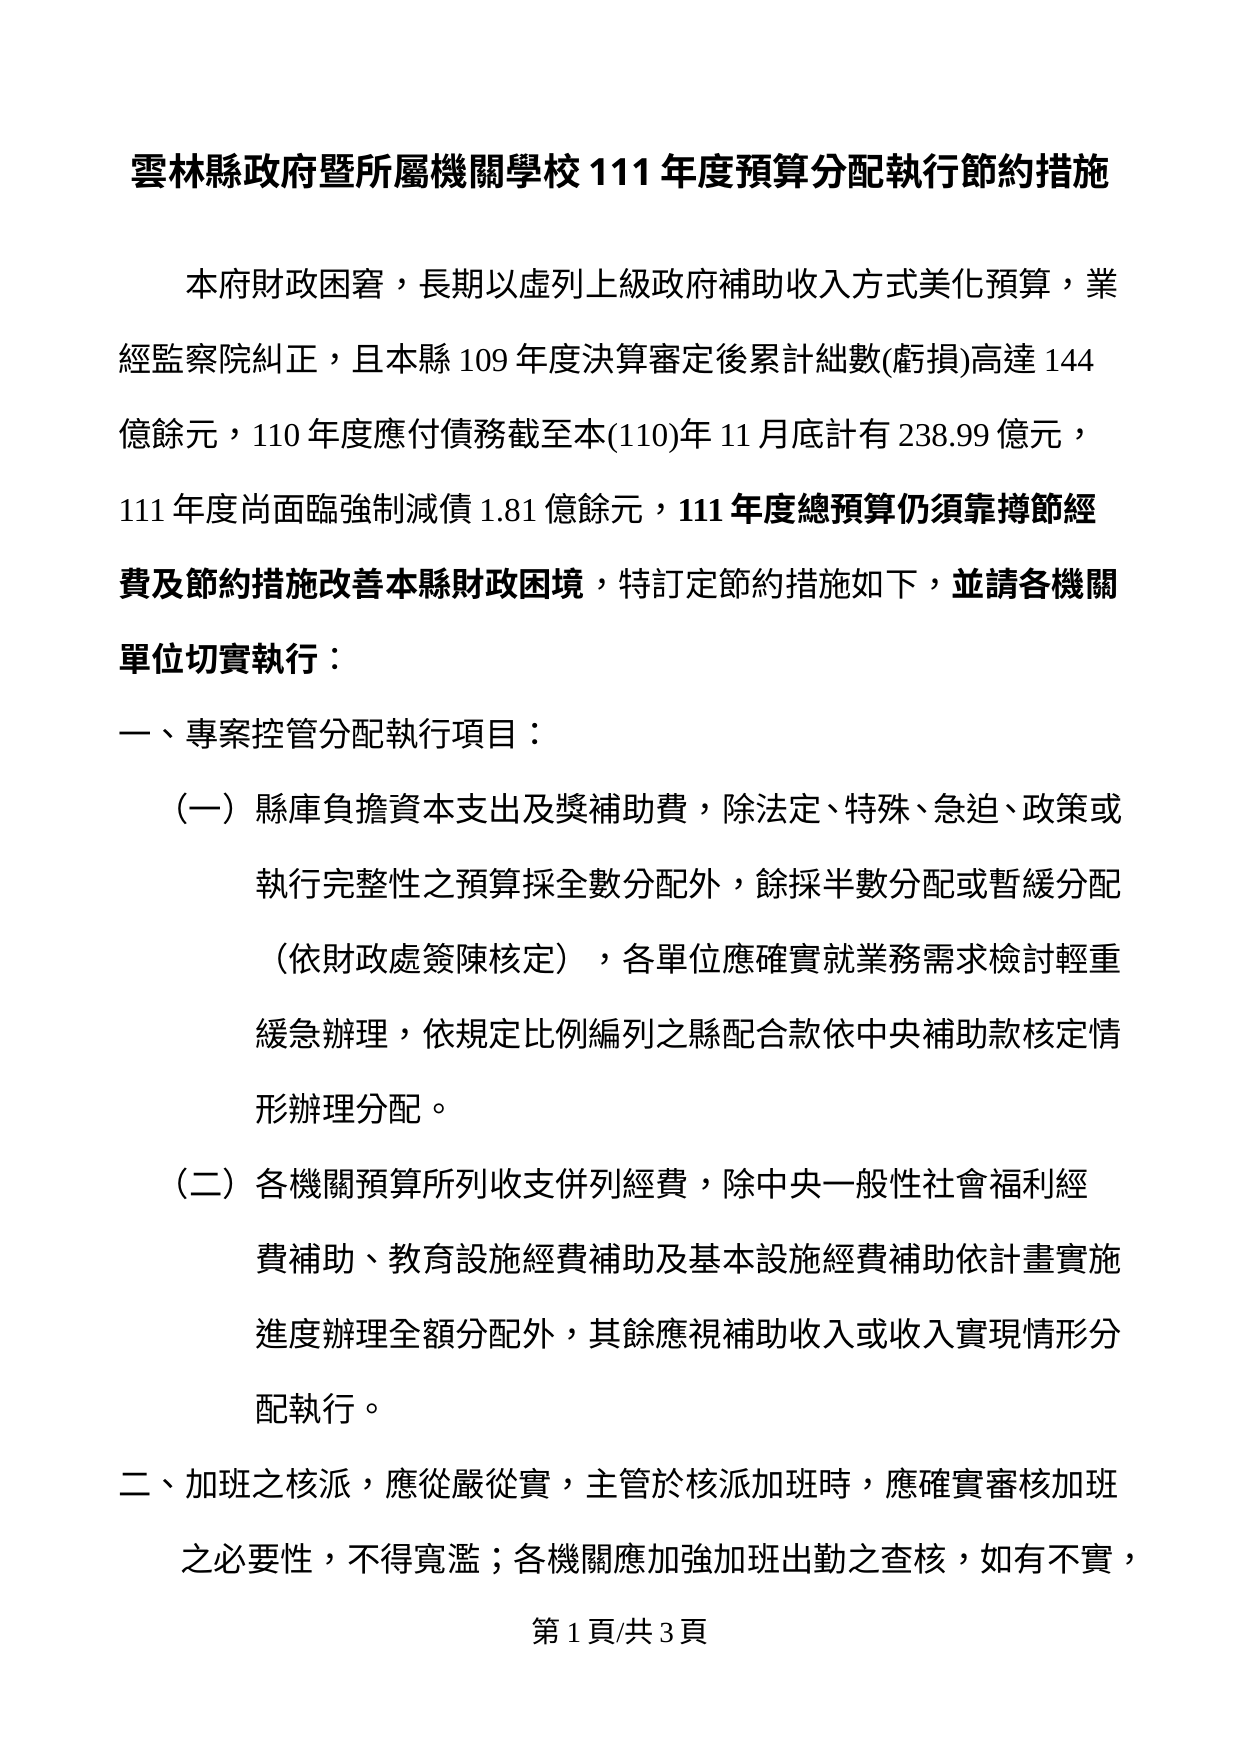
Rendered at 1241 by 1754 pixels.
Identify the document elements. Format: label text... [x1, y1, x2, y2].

text 雲林縣政府暨所屬機關學校111年度預算分配執行節約措施 [118, 132, 1122, 207]
text 二、加班之核派，應從嚴從實，主管於核派加班時，應確實審核加班之必要性，不得寬濫；各機關應加強加班出勤之查核，如有不實，應依規定處理；員工加班後應儘量以補休假方式辦理。 [118, 1444, 1122, 1594]
text （一）縣庫負擔資本支出及獎補助費，除法定、特殊、急迫、政策或執行完整性之預算採全數分配外，餘採半數分配或暫緩分配（依財政處簽陳核定），各單位應確實就業務需求檢討輕重緩急辦理，依規定比例編列之縣配合款依中央補助款核定情形辦理分配。 [155, 769, 1122, 1144]
text （二）各機關預算所列收支併列經費，除中央一般性社會福利經費補助、教育設施經費補助及基本設施經費補助依計畫實施進度辦理全額分配外，其餘應視補助收入或收入實現情形分配執行。 [156, 1144, 1122, 1444]
text 一、專案控管分配執行項目： [118, 694, 1122, 769]
text 本府財政困窘，長期以虛列上級政府補助收入方式美化預算，業經監察院糾正，且本縣109年度決算審定後累計絀數(虧損)高達144億餘元，110年度應付債務截至本(110)年11月底計有238.99億元，111年度尚面臨強制減債1.81億餘元，111年度總預算仍須靠撙節經費及節約措施改善本縣財政困境，特訂定節約措施如下，並請各機關單位切實執行： [118, 244, 1122, 694]
